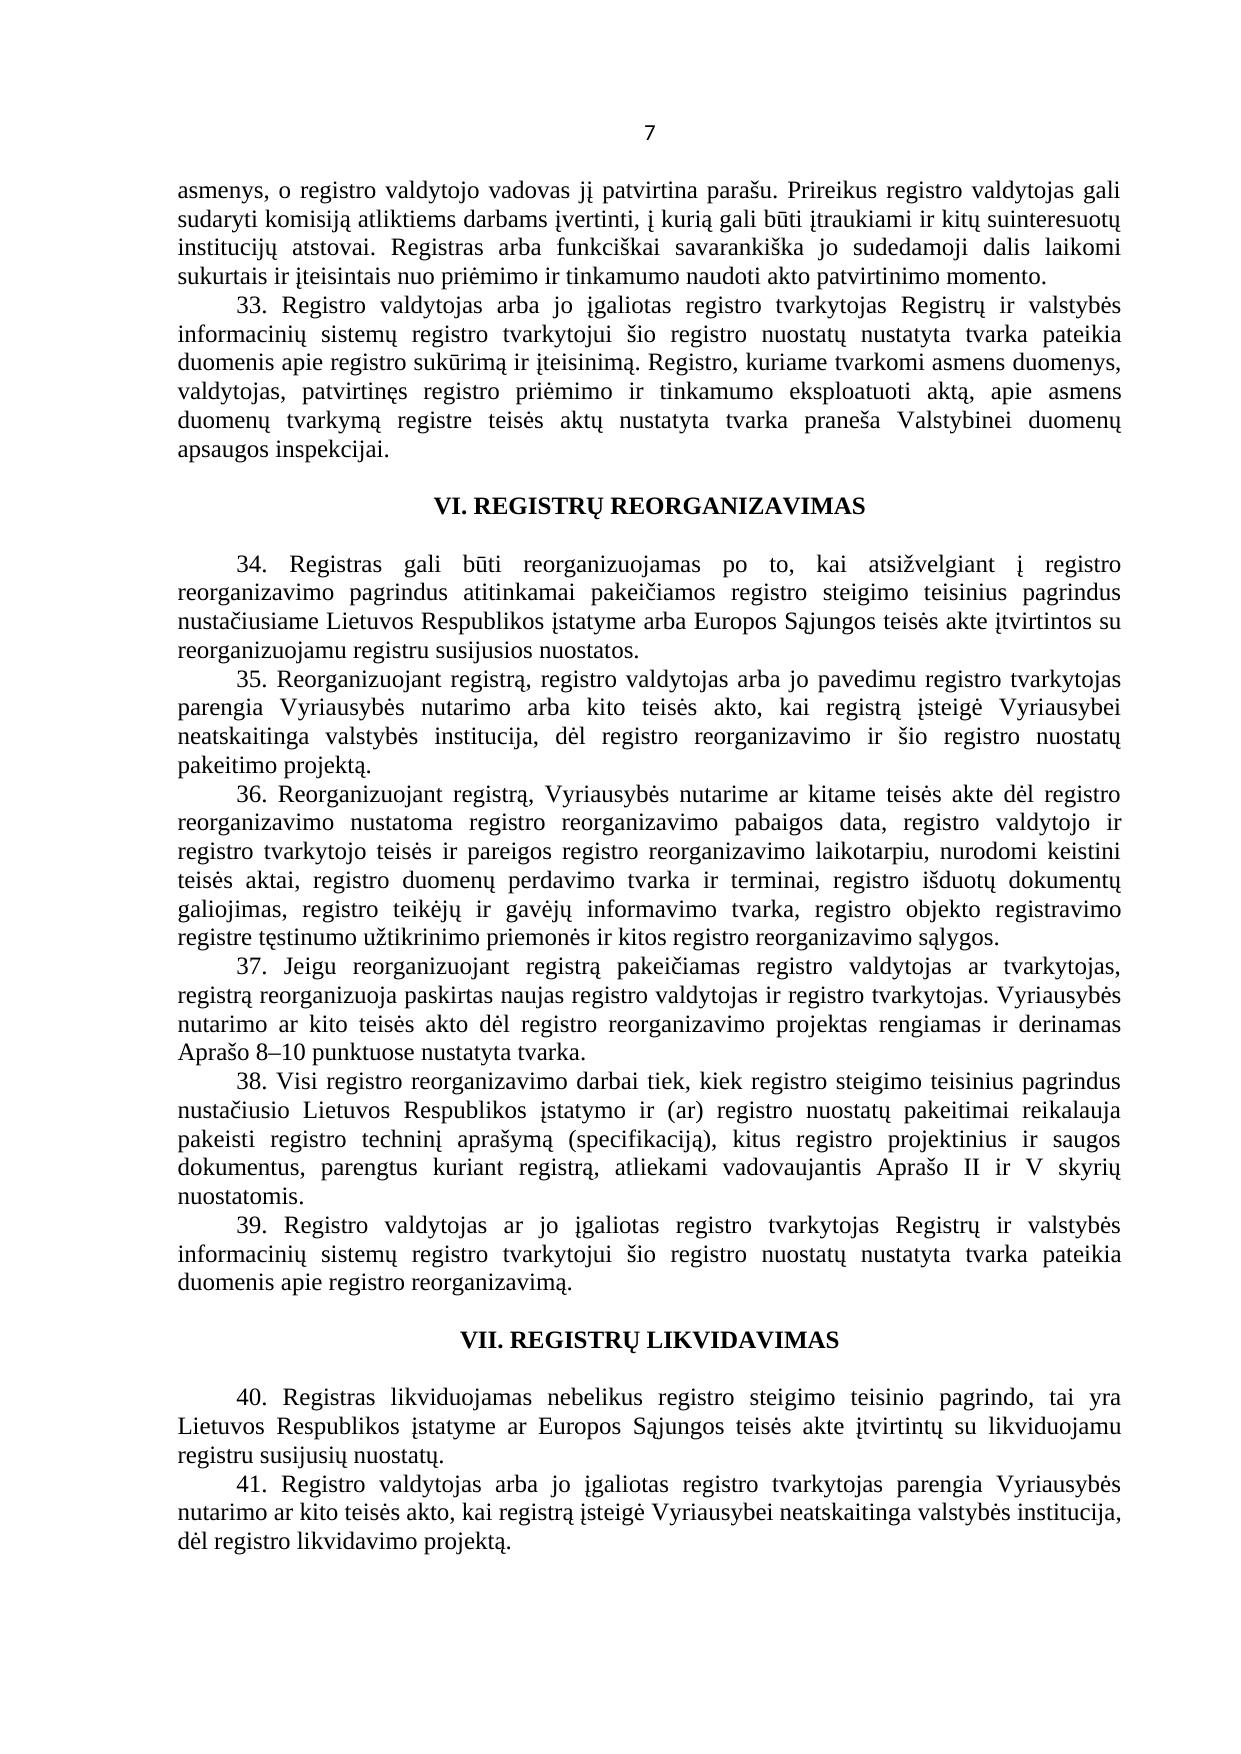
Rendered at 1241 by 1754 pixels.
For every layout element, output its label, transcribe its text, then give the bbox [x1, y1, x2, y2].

text 41. Registro valdytojas arba jo įgaliotas registro tvarkytojas parengia Vyriausybės nutarimo ar kito teisės akto, kai registrą įsteigė Vyriausybei neatskaitinga valstybės institucija, dėl registro likvidavimo projektą. [177, 1469, 1122, 1555]
text 35. Reorganizuojant registrą, registro valdytojas arba jo pavedimu registro tvarkytojas parengia Vyriausybės nutarimo arba kito teisės akto, kai registrą įsteigė Vyriausybei neatskaitinga valstybės institucija, dėl registro reorganizavimo ir šio registro nuostatų pakeitimo projektą. [177, 664, 1122, 779]
text 37. Jeigu reorganizuojant registrą pakeičiamas registro valdytojas ar tvarkytojas, registrą reorganizuoja paskirtas naujas registro valdytojas ir registro tvarkytojas. Vyriausybės nutarimo ar kito teisės akto dėl registro reorganizavimo projektas rengiamas ir derinamas Aprašo 8–10 punktuose nustatyta tvarka. [177, 951, 1122, 1066]
text 39. Registro valdytojas ar jo įgaliotas registro tvarkytojas Registrų ir valstybės informacinių sistemų registro tvarkytojui šio registro nuostatų nustatyta tvarka pateikia duomenis apie registro reorganizavimą. [177, 1210, 1122, 1296]
text 34. Registras gali būti reorganizuojamas po to, kai atsižvelgiant į registro reorganizavimo pagrindus atitinkamai pakeičiamos registro steigimo teisinius pagrindus nustačiusiame Lietuvos Respublikos įstatyme arba Europos Sąjungos teisės akte įtvirtintos su reorganizuojamu registru susijusios nuostatos. [177, 549, 1122, 664]
text 33. Registro valdytojas arba jo įgaliotas registro tvarkytojas Registrų ir valstybės informacinių sistemų registro tvarkytojui šio registro nuostatų nustatyta tvarka pateikia duomenis apie registro sukūrimą ir įteisinimą. Registro, kuriame tvarkomi asmens duomenys, valdytojas, patvirtinęs registro priėmimo ir tinkamumo eksploatuoti aktą, apie asmens duomenų tvarkymą registre teisės aktų nustatyta tvarka praneša Valstybinei duomenų apsaugos inspekcijai. [177, 290, 1122, 462]
text VII. REGISTRŲ LIKVIDAVIMAS [177, 1325, 1122, 1354]
text 36. Reorganizuojant registrą, Vyriausybės nutarime ar kitame teisės akte dėl registro reorganizavimo nustatoma registro reorganizavimo pabaigos data, registro valdytojo ir registro tvarkytojo teisės ir pareigos registro reorganizavimo laikotarpiu, nurodomi keistini teisės aktai, registro duomenų perdavimo tvarka ir terminai, registro išduotų dokumentų galiojimas, registro teikėjų ir gavėjų informavimo tvarka, registro objekto registravimo registre tęstinumo užtikrinimo priemonės ir kitos registro reorganizavimo sąlygos. [177, 779, 1122, 951]
text VI. REGISTRŲ REORGANIZAVIMAS [177, 491, 1122, 520]
text asmenys, o registro valdytojo vadovas jį patvirtina parašu. Prireikus registro valdytojas gali sudaryti komisiją atliktiems darbams įvertinti, į kurią gali būti įtraukiami ir kitų suinteresuotų institucijų atstovai. Registras arba funkciškai savarankiška jo sudedamoji dalis laikomi sukurtais ir įteisintais nuo priėmimo ir tinkamumo naudoti akto patvirtinimo momento. [177, 175, 1122, 290]
text 40. Registras likviduojamas nebelikus registro steigimo teisinio pagrindo, tai yra Lietuvos Respublikos įstatyme ar Europos Sąjungos teisės akte įtvirtintų su likviduojamu registru susijusių nuostatų. [177, 1382, 1122, 1469]
text 38. Visi registro reorganizavimo darbai tiek, kiek registro steigimo teisinius pagrindus nustačiusio Lietuvos Respublikos įstatymo ir (ar) registro nuostatų pakeitimai reikalauja pakeisti registro techninį aprašymą (specifikaciją), kitus registro projektinius ir saugos dokumentus, parengtus kuriant registrą, atliekami vadovaujantis Aprašo II ir V skyrių nuostatomis. [177, 1066, 1122, 1210]
